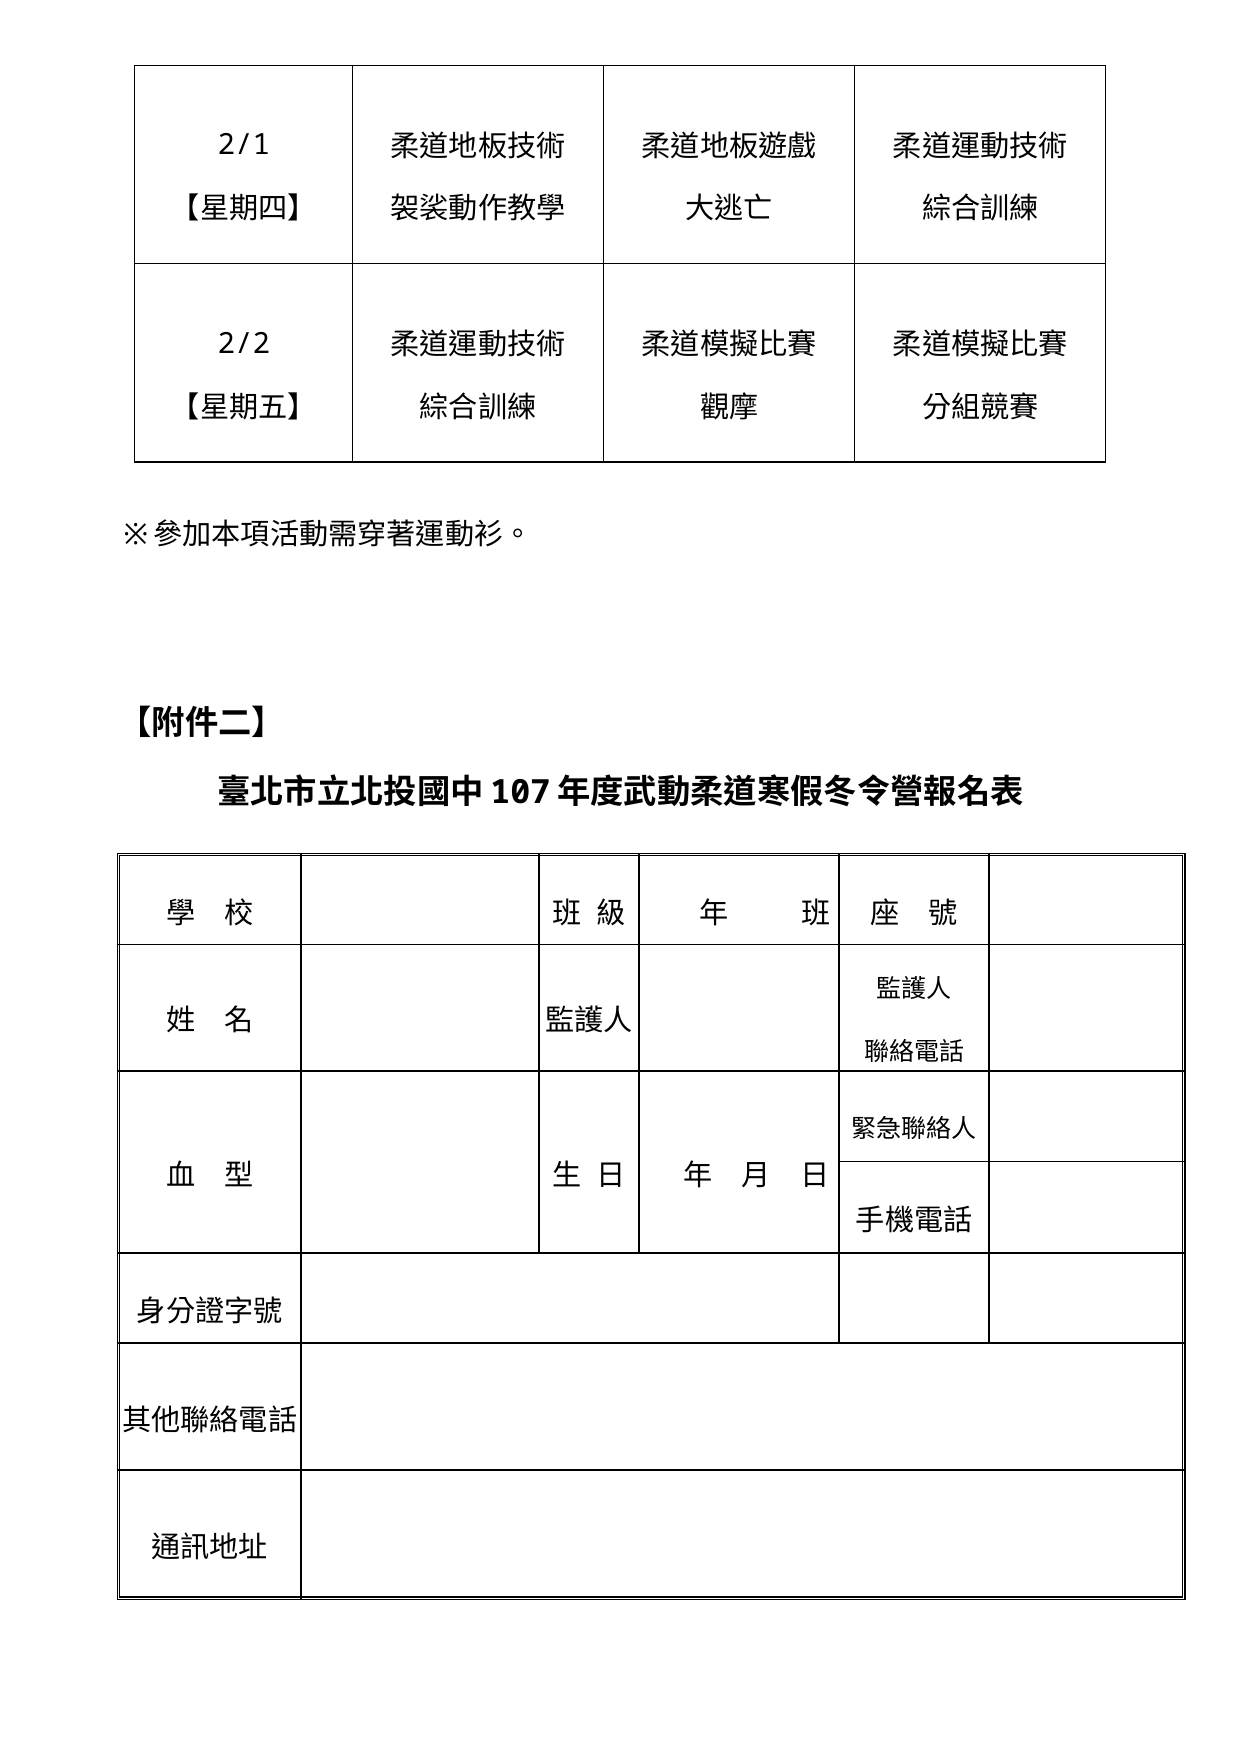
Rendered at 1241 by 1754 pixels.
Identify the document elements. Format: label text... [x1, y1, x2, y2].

table_cell 柔道運動技術 綜合訓練 [855, 66, 1105, 263]
table_cell [640, 945, 838, 1070]
table_header [990, 856, 1182, 944]
table_cell [302, 1254, 838, 1342]
table_cell [990, 1072, 1182, 1161]
table_cell [302, 1072, 538, 1252]
text 【附件二】 [118, 679, 1122, 741]
table_cell [990, 945, 1182, 1070]
table_cell 手機電話 [840, 1162, 988, 1252]
table_cell [990, 1162, 1182, 1252]
table_cell 生 日 [540, 1072, 638, 1252]
table_cell 緊急聯絡人 [840, 1072, 988, 1161]
table_cell [302, 945, 538, 1070]
table_cell 身分證字號 [120, 1254, 300, 1342]
table_cell 其他聯絡電話 [120, 1344, 300, 1469]
table_cell [840, 1254, 988, 1342]
table_cell 柔道模擬比賽 分組競賽 [855, 264, 1105, 461]
table_cell [302, 1344, 1182, 1469]
table_cell 柔道模擬比賽 觀摩 [604, 264, 854, 461]
text ※參加本項活動需穿著運動衫。 [118, 508, 1122, 554]
table_cell 血 型 [120, 1072, 300, 1252]
table_cell 2/1 【星期四】 [135, 66, 352, 263]
table_cell 姓 名 [120, 945, 300, 1070]
table_cell 2/2 【星期五】 [135, 264, 352, 461]
table_cell 柔道運動技術 綜合訓練 [353, 264, 603, 461]
table_header 班 級 [540, 856, 638, 944]
table_cell 柔道地板遊戲 大逃亡 [604, 66, 854, 263]
table_cell 通訊地址 [120, 1471, 300, 1596]
table_cell 監護人 聯絡電話 [840, 945, 988, 1070]
table_cell 年 月 日 [640, 1072, 838, 1252]
table_cell [302, 1471, 1182, 1596]
table_header 年 班 [640, 856, 838, 944]
table_header 座 號 [840, 856, 988, 944]
table_header [302, 856, 538, 944]
table_cell [990, 1254, 1182, 1342]
table_header 學 校 [120, 856, 300, 944]
table_cell 監護人 [540, 945, 638, 1070]
table_cell 柔道地板技術 袈裟動作教學 [353, 66, 603, 263]
text 臺北市立北投國中107年度武動柔道寒假冬令營報名表 [118, 765, 1122, 814]
